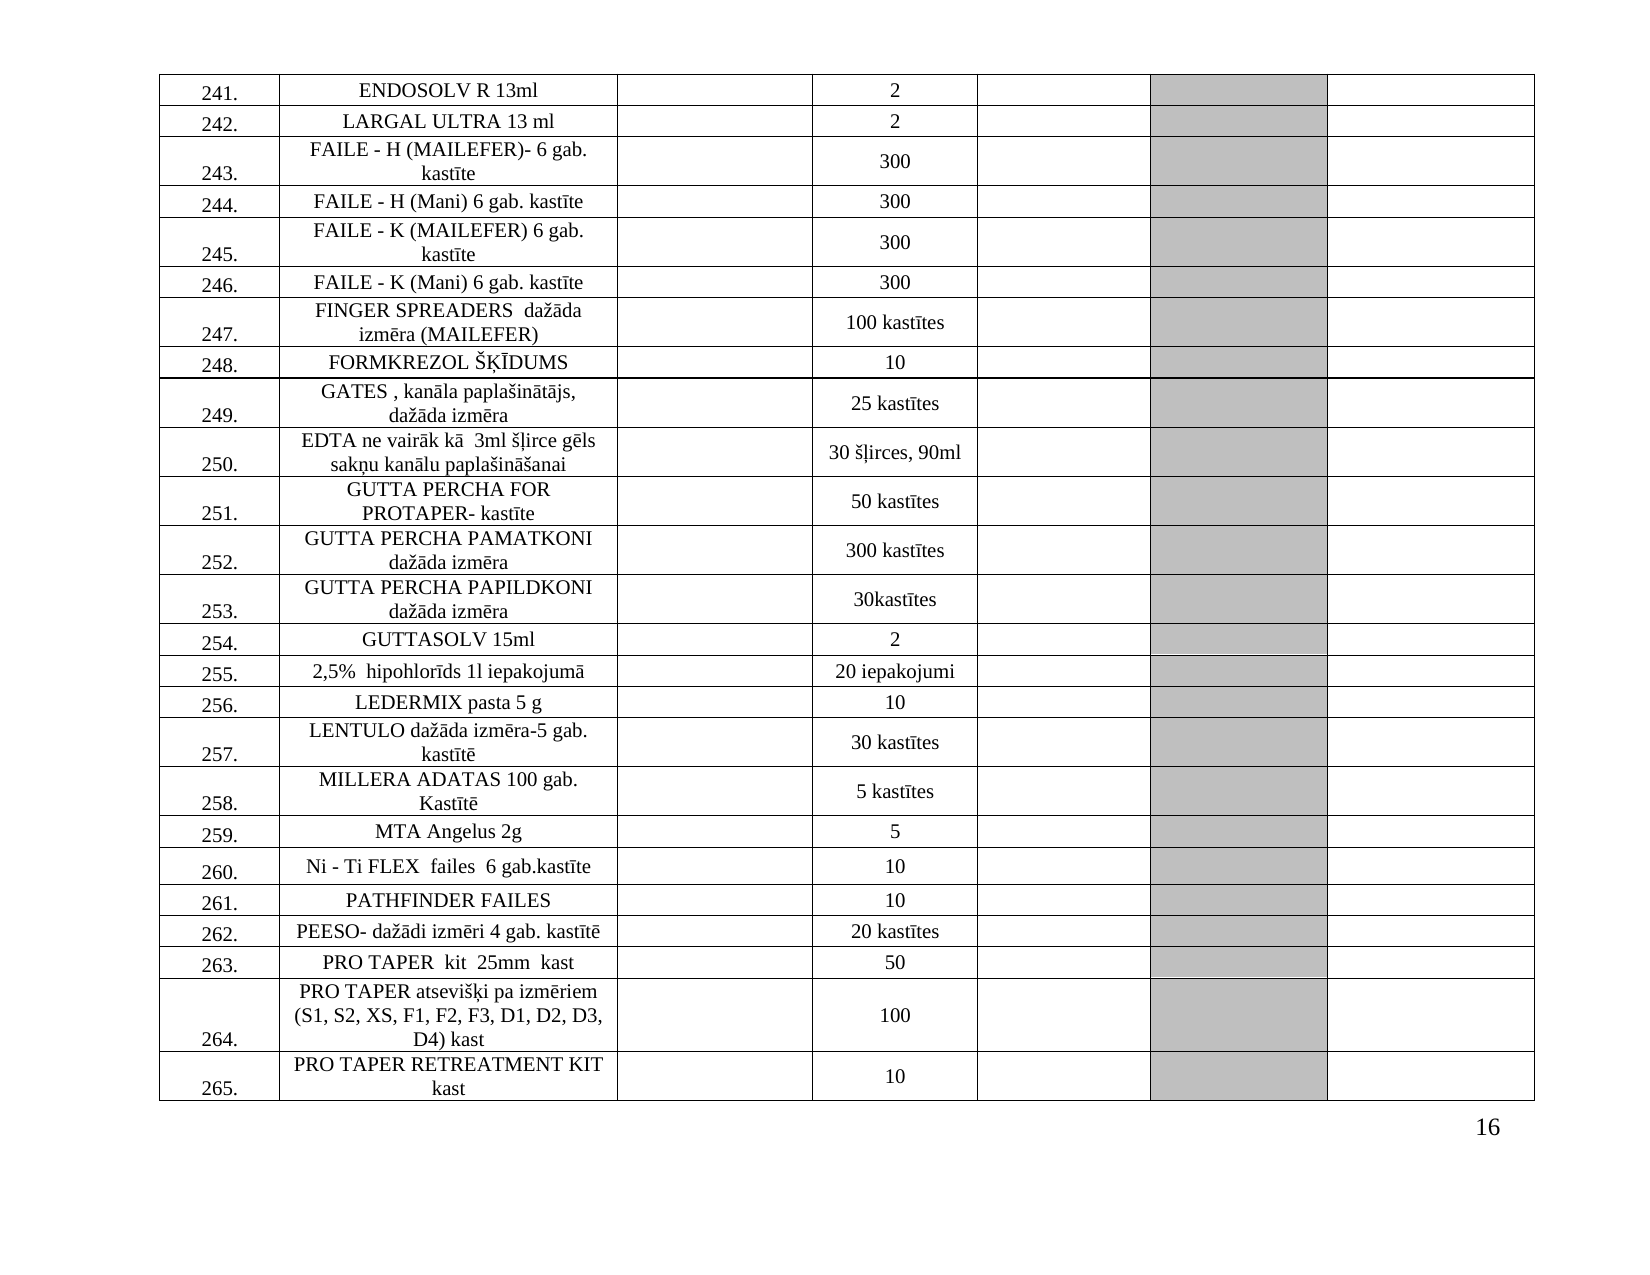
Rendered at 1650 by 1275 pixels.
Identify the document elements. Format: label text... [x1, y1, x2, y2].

table_cell [978, 718, 1150, 766]
table_cell [978, 218, 1150, 266]
table_cell GUTTA PERCHA PAMATKONI dažāda izmēra [280, 526, 617, 574]
table_cell [978, 916, 1150, 946]
table_cell PEESO- dažādi izmēri 4 gab. kastītē [280, 916, 617, 946]
table_cell 30 kastītes [813, 718, 977, 766]
table_cell 10 [813, 347, 977, 377]
table_cell [618, 298, 812, 346]
table_cell 5 kastītes [813, 767, 977, 815]
table_cell Ni - Ti FLEX failes 6 gab.kastīte [280, 848, 617, 884]
table_cell [618, 624, 812, 654]
table_cell 245. [160, 218, 279, 266]
table_cell [1151, 848, 1327, 884]
table_cell FAILE - K (MAILEFER) 6 gab. kastīte [280, 218, 617, 266]
table_cell [1151, 298, 1327, 346]
table_cell [978, 477, 1150, 525]
table_cell [1328, 137, 1534, 185]
table_cell [1151, 428, 1327, 476]
table_cell [978, 267, 1150, 297]
table_cell [618, 718, 812, 766]
table_cell [1328, 947, 1534, 977]
table_cell LENTULO dažāda izmēra-5 gab. kastītē [280, 718, 617, 766]
table_cell [618, 428, 812, 476]
table_cell [618, 947, 812, 977]
table_cell [618, 106, 812, 136]
table_cell [1328, 526, 1534, 574]
table_cell [1151, 979, 1327, 1051]
table_cell [1151, 885, 1327, 915]
table_cell 252. [160, 526, 279, 574]
table_cell 247. [160, 298, 279, 346]
table_cell [1328, 298, 1534, 346]
table_cell [1151, 267, 1327, 297]
table_cell [618, 656, 812, 686]
table_cell [978, 379, 1150, 427]
table_cell [978, 106, 1150, 136]
table_cell 253. [160, 575, 279, 623]
table_cell MTA Angelus 2g [280, 816, 617, 847]
table_cell [618, 575, 812, 623]
table_cell [1328, 106, 1534, 136]
table_cell 5 [813, 816, 977, 847]
table_cell [1328, 656, 1534, 686]
table_cell 2 [813, 106, 977, 136]
table_cell [618, 767, 812, 815]
table_cell [1151, 186, 1327, 217]
table_cell [1328, 575, 1534, 623]
table_cell 20 kastītes [813, 916, 977, 946]
table_cell [1328, 1052, 1534, 1100]
table_cell [978, 137, 1150, 185]
table_cell [1151, 75, 1327, 105]
table_cell [1151, 347, 1327, 377]
table_cell [1151, 916, 1327, 946]
table_cell PATHFINDER FAILES [280, 885, 617, 915]
table_cell 251. [160, 477, 279, 525]
table_cell [1151, 477, 1327, 525]
table_cell [1151, 526, 1327, 574]
table_cell 50 [813, 947, 977, 977]
table_cell LEDERMIX pasta 5 g [280, 687, 617, 717]
table_cell [978, 816, 1150, 847]
table_cell 261. [160, 885, 279, 915]
table_cell [618, 885, 812, 915]
table_cell 300 [813, 137, 977, 185]
table_cell [618, 347, 812, 377]
table_cell PRO TAPER RETREATMENT KIT kast [280, 1052, 617, 1100]
table_cell 30kastītes [813, 575, 977, 623]
table_cell [618, 379, 812, 427]
table_cell [1328, 477, 1534, 525]
table_cell [1328, 979, 1534, 1051]
table_cell [1328, 218, 1534, 266]
table_cell 254. [160, 624, 279, 654]
table_cell [1328, 916, 1534, 946]
table_cell GUTTASOLV 15ml [280, 624, 617, 654]
table_cell [1328, 624, 1534, 654]
table_cell [1151, 137, 1327, 185]
table_cell [1328, 428, 1534, 476]
table_cell [978, 767, 1150, 815]
table_cell [1328, 816, 1534, 847]
table_cell [1151, 624, 1327, 654]
table_cell GUTTA PERCHA PAPILDKONI dažāda izmēra [280, 575, 617, 623]
table_cell [618, 1052, 812, 1100]
table_cell 10 [813, 687, 977, 717]
table_cell 246. [160, 267, 279, 297]
table_cell 100 kastītes [813, 298, 977, 346]
table_cell [618, 477, 812, 525]
table_cell [978, 848, 1150, 884]
table_cell [1151, 379, 1327, 427]
table_cell [978, 656, 1150, 686]
table_cell [1151, 718, 1327, 766]
table_cell PRO TAPER atsevišķi pa izmēriem (S1, S2, XS, F1, F2, F3, D1, D2, D3, D4) kast [280, 979, 617, 1051]
table_cell 242. [160, 106, 279, 136]
table_cell [1151, 1052, 1327, 1100]
table_cell [1328, 687, 1534, 717]
table_cell [978, 947, 1150, 977]
table_cell [1328, 379, 1534, 427]
table_cell [978, 885, 1150, 915]
table_cell PRO TAPER kit 25mm kast [280, 947, 617, 977]
table_cell [978, 186, 1150, 217]
table_cell 300 [813, 186, 977, 217]
table_cell 2 [813, 624, 977, 654]
table_cell 25 kastītes [813, 379, 977, 427]
table_cell 100 [813, 979, 977, 1051]
table_cell [618, 186, 812, 217]
table_cell [618, 137, 812, 185]
table_cell [618, 75, 812, 105]
table_cell LARGAL ULTRA 13 ml [280, 106, 617, 136]
table_cell [1328, 347, 1534, 377]
table_cell 243. [160, 137, 279, 185]
table_cell FINGER SPREADERS dažāda izmēra (MAILEFER) [280, 298, 617, 346]
table_cell 248. [160, 347, 279, 377]
table_cell [1328, 767, 1534, 815]
table_cell [1328, 718, 1534, 766]
table_cell FORMKREZOL ŠĶĪDUMS [280, 347, 617, 377]
table_cell 264. [160, 979, 279, 1051]
table_cell 263. [160, 947, 279, 977]
table_cell [978, 428, 1150, 476]
table_cell [618, 687, 812, 717]
table_cell [1328, 885, 1534, 915]
table_cell FAILE - K (Mani) 6 gab. kastīte [280, 267, 617, 297]
table_cell [978, 75, 1150, 105]
table_cell 10 [813, 1052, 977, 1100]
table_cell GUTTA PERCHA FOR PROTAPER- kastīte [280, 477, 617, 525]
table_cell [618, 979, 812, 1051]
table_cell [618, 816, 812, 847]
table_cell 258. [160, 767, 279, 815]
table_cell [618, 848, 812, 884]
table_cell [978, 1052, 1150, 1100]
table_cell [1151, 656, 1327, 686]
table_cell GATES , kanāla paplašinātājs, dažāda izmēra [280, 379, 617, 427]
table_cell 244. [160, 186, 279, 217]
table_cell [1151, 767, 1327, 815]
table_cell 255. [160, 656, 279, 686]
table_cell [978, 979, 1150, 1051]
table_cell [1151, 575, 1327, 623]
table_cell [978, 624, 1150, 654]
table_cell 10 [813, 885, 977, 915]
table_cell 241. [160, 75, 279, 105]
table_cell ENDOSOLV R 13ml [280, 75, 617, 105]
table_cell [1151, 687, 1327, 717]
table_cell 300 [813, 267, 977, 297]
table_cell 2,5% hipohlorīds 1l iepakojumā [280, 656, 617, 686]
table_cell 259. [160, 816, 279, 847]
table_cell [1151, 218, 1327, 266]
table_cell [978, 575, 1150, 623]
table_cell 256. [160, 687, 279, 717]
table_cell MILLERA ADATAS 100 gab. Kastītē [280, 767, 617, 815]
table_cell 10 [813, 848, 977, 884]
table_cell [1151, 947, 1327, 977]
table_cell [618, 916, 812, 946]
table_cell EDTA ne vairāk kā 3ml šļirce gēls sakņu kanālu paplašināšanai [280, 428, 617, 476]
table_cell [618, 526, 812, 574]
table_cell 249. [160, 379, 279, 427]
table_cell [978, 347, 1150, 377]
table_cell 50 kastītes [813, 477, 977, 525]
table_cell 257. [160, 718, 279, 766]
table_cell [1328, 75, 1534, 105]
table_cell [1151, 816, 1327, 847]
table_cell 20 iepakojumi [813, 656, 977, 686]
table_cell [618, 218, 812, 266]
table_cell [1328, 267, 1534, 297]
table_cell [1151, 106, 1327, 136]
table_cell [1328, 186, 1534, 217]
table_cell 265. [160, 1052, 279, 1100]
table_cell 262. [160, 916, 279, 946]
table_cell FAILE - H (MAILEFER)- 6 gab. kastīte [280, 137, 617, 185]
table_cell 30 šļirces, 90ml [813, 428, 977, 476]
table_cell 250. [160, 428, 279, 476]
table_cell 2 [813, 75, 977, 105]
table_cell 300 [813, 218, 977, 266]
table_cell [978, 526, 1150, 574]
table_cell [618, 267, 812, 297]
table_cell [978, 298, 1150, 346]
table_cell 300 kastītes [813, 526, 977, 574]
table_cell FAILE - H (Mani) 6 gab. kastīte [280, 186, 617, 217]
table_cell [1328, 848, 1534, 884]
table_cell 260. [160, 848, 279, 884]
table_cell [978, 687, 1150, 717]
